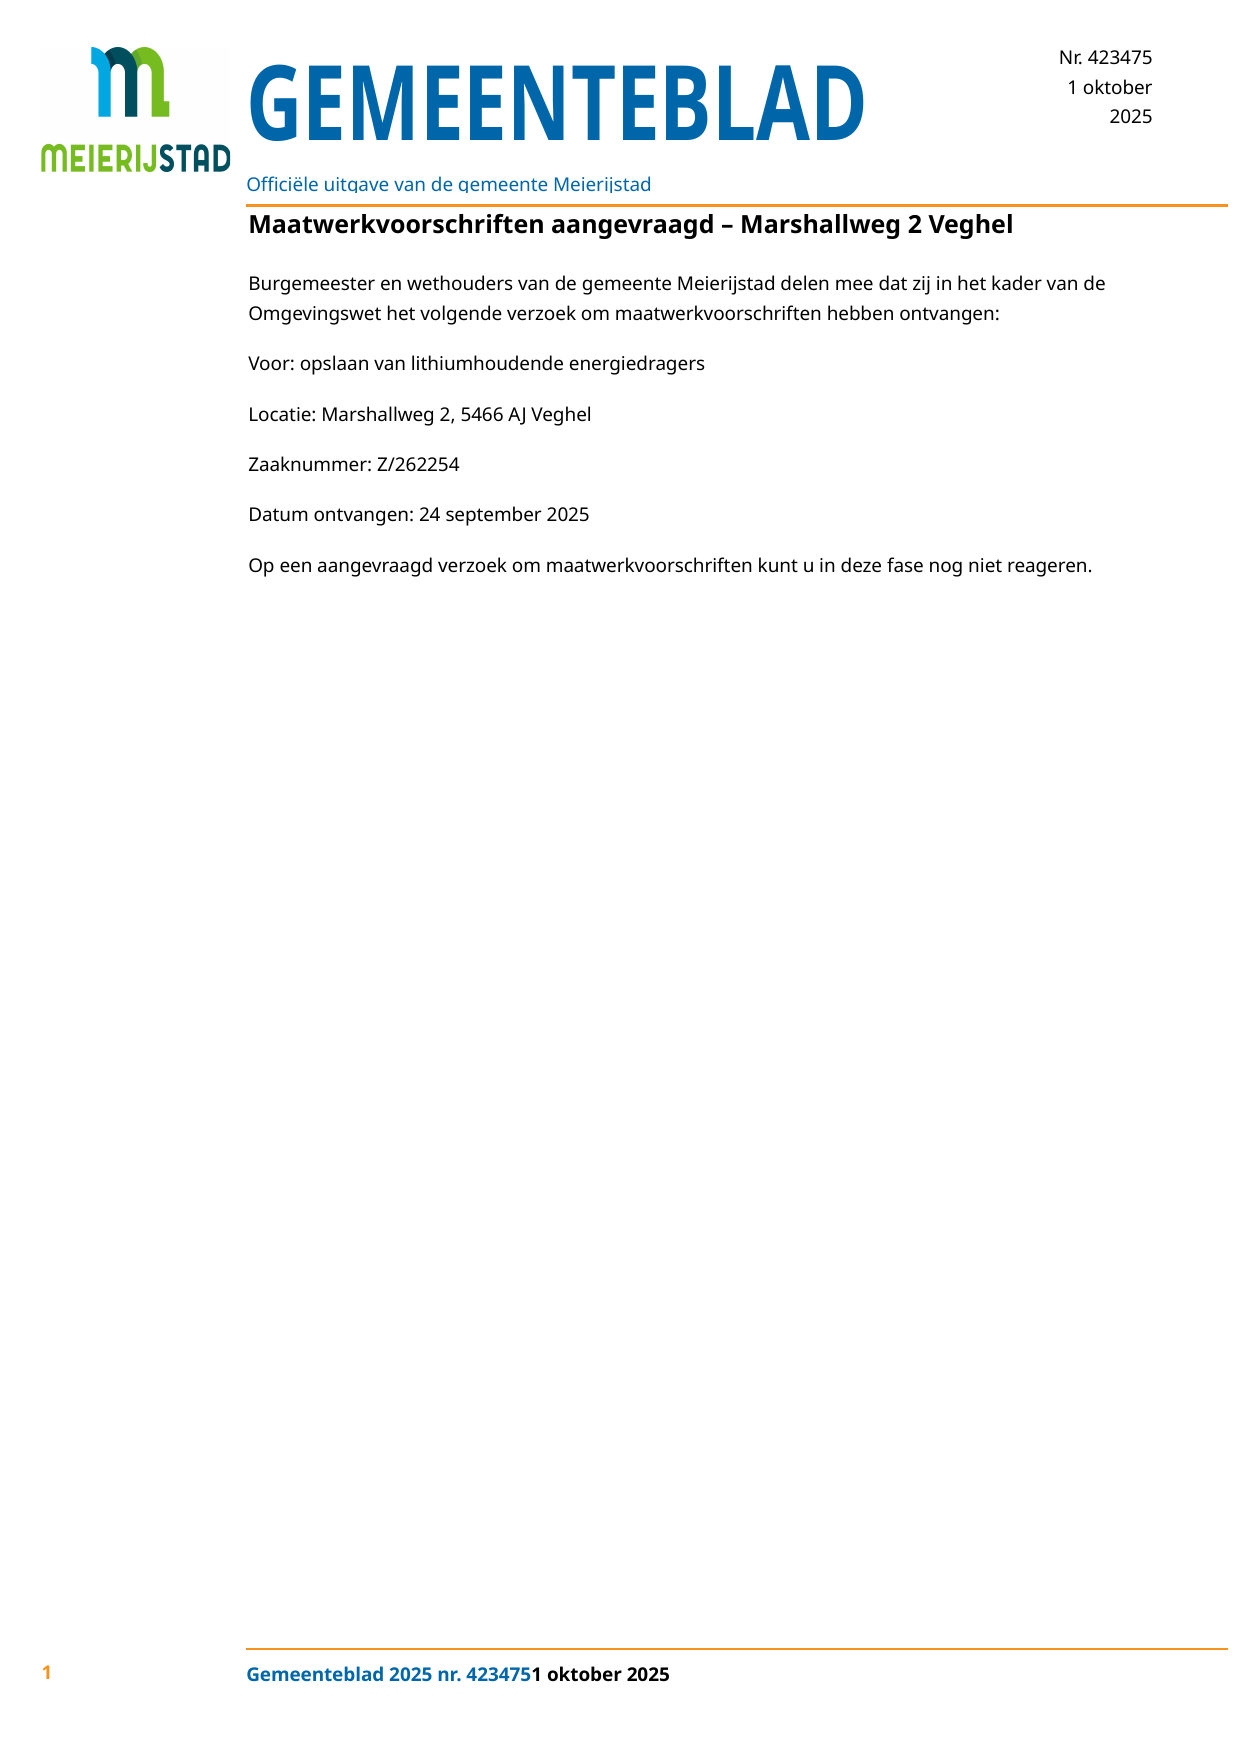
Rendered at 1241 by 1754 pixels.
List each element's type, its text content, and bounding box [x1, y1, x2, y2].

text Voor: opslaan van lithiumhoudende energiedragers [248, 350, 1152, 376]
text Locatie: Marshallweg 2, 5466 AJ Veghel [248, 401, 1152, 426]
text Zaaknummer: Z/262254 [248, 451, 1152, 477]
text Datum ontvangen: 24 september 2025 [248, 502, 1152, 527]
text Maatwerkvoorschriften aangevraagd – Marshallweg 2 Veghel [248, 207, 1152, 241]
text Burgemeester en wethouders van de gemeente Meierijstad delen mee dat zij in het kader van de Omgevingswet het volgende verzoek om maatwerkvoorschriften hebben ontvangen: [248, 270, 1152, 326]
picture [41, 47, 231, 172]
text Op een aangevraagd verzoek om maatwerkvoorschriften kunt u in deze fase nog niet reageren. [248, 552, 1152, 578]
